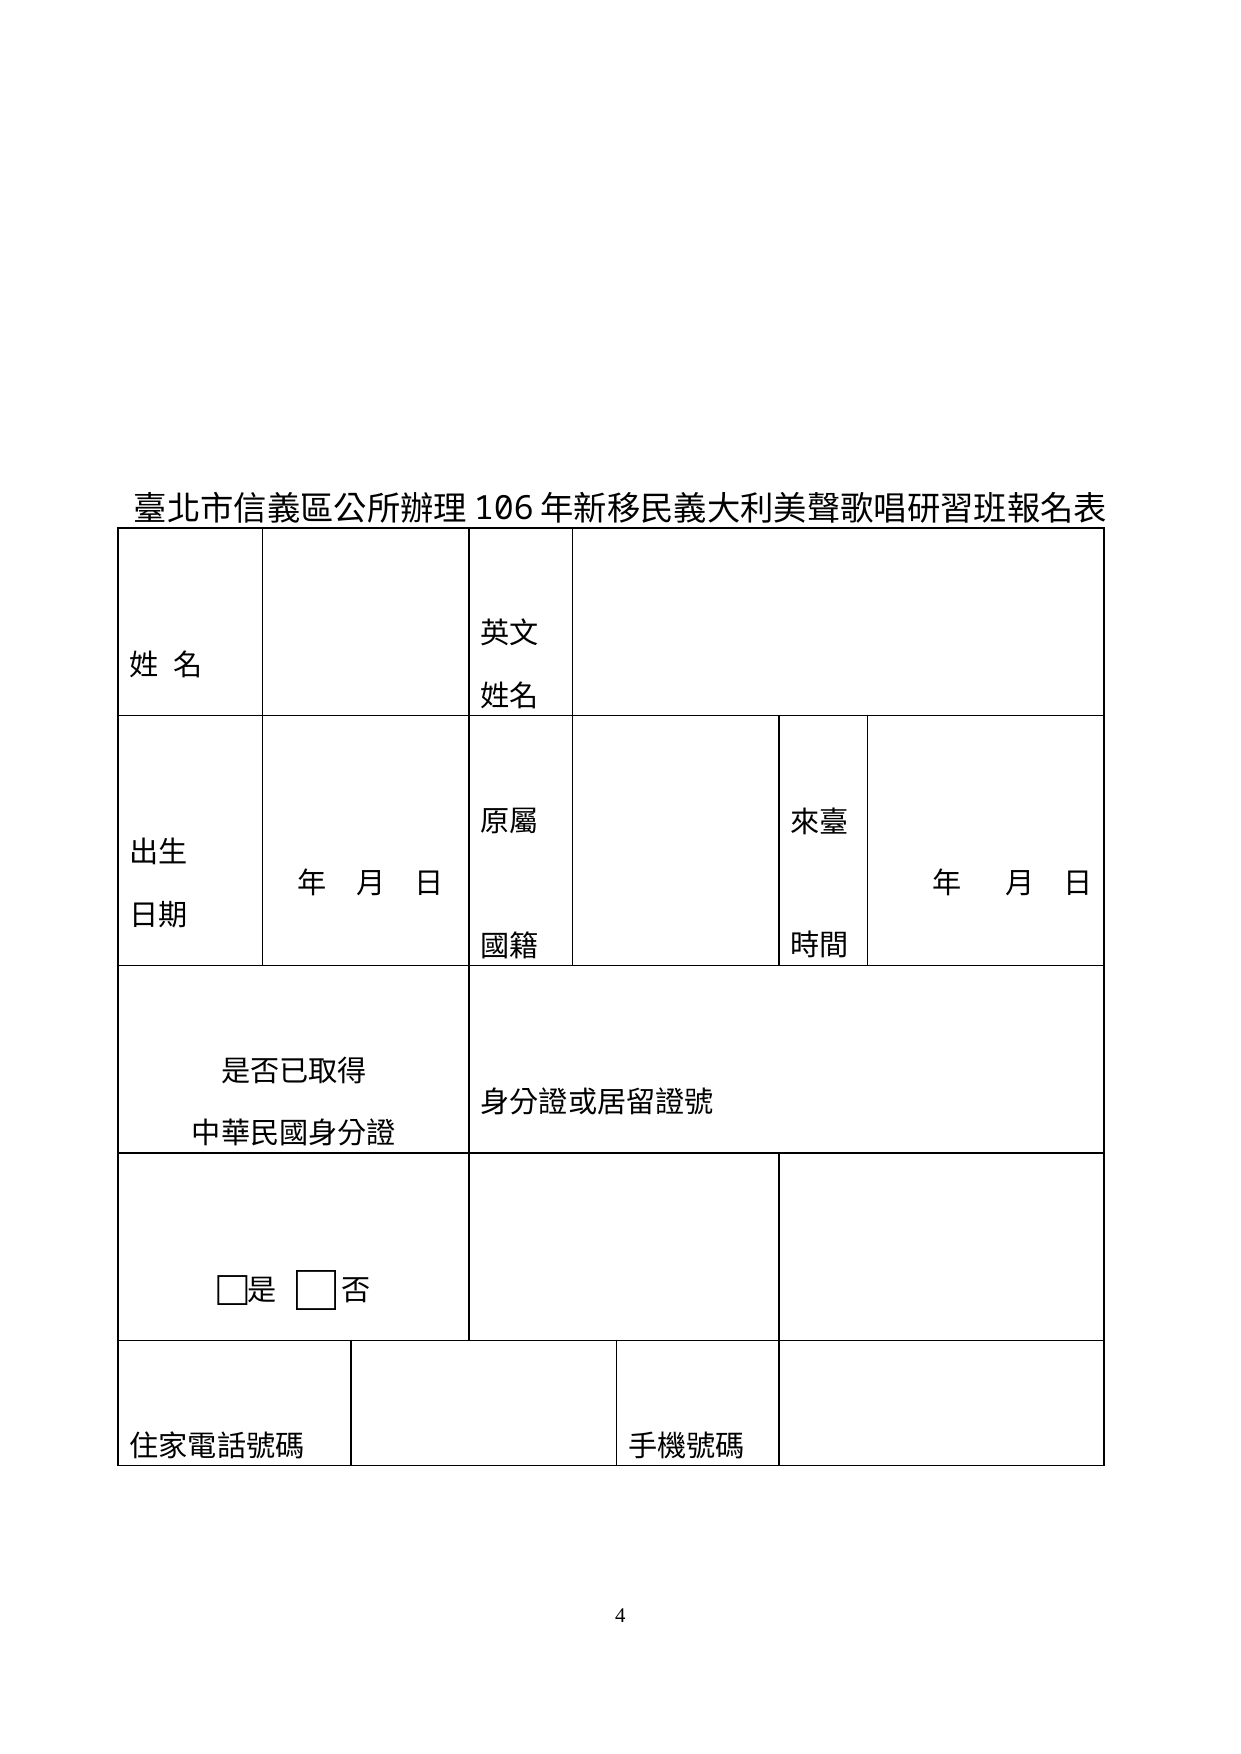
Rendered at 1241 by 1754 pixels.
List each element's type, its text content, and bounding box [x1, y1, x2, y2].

table_cell 手機號碼 [617, 1341, 778, 1464]
table_cell 身分證或居留證號 [470, 966, 1103, 1152]
table_header 英文姓名 [470, 529, 572, 714]
table_cell [352, 1341, 616, 1464]
table_header [573, 529, 1103, 714]
table_cell 是否已取得 中華民國身分證 [119, 966, 468, 1152]
text 臺北市信義區公所辦理106年新移民義大利美聲歌唱研習班報名表 [118, 464, 1122, 527]
table_cell 年 月 日 [263, 716, 468, 964]
table_cell 住家電話號碼 [119, 1341, 350, 1464]
table_cell 來臺 時間 [780, 716, 867, 964]
table_header [263, 529, 468, 714]
table_header 姓 名 [119, 529, 262, 714]
table_cell □是 □否 [119, 1154, 468, 1339]
table_cell [780, 1154, 1103, 1339]
table_cell [780, 1341, 1103, 1464]
table_cell 原屬 國籍 [470, 716, 572, 964]
table_cell 出生 日期 [119, 716, 262, 964]
table_cell [470, 1154, 778, 1339]
table_cell 年 月 日 [868, 716, 1103, 964]
table_cell [573, 716, 778, 964]
